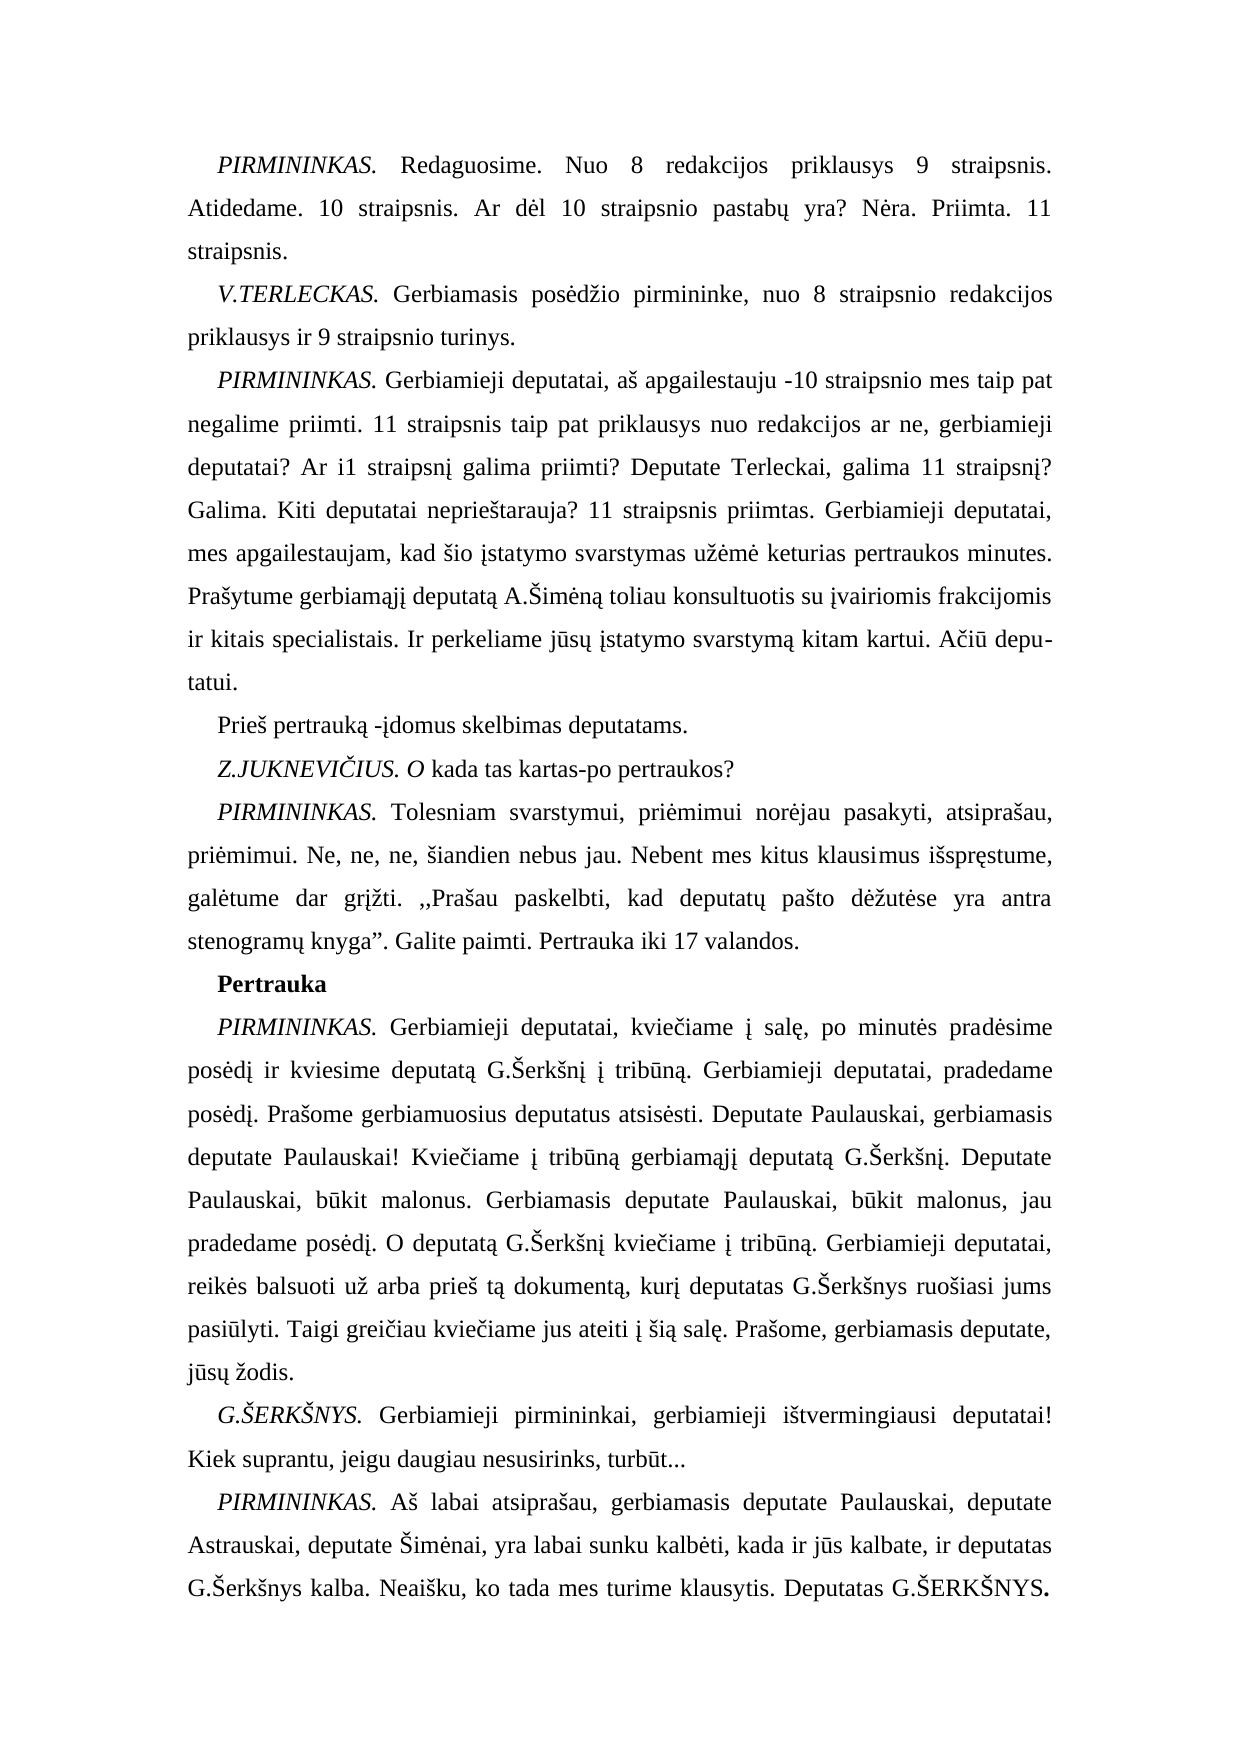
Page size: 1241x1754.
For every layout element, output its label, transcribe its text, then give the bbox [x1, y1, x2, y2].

text PIRMININKAS. Redaguosime. Nuo 8 redakcijos priklausys 9 straipsnis. Atidedame. 10 straipsnis. Ar dėl 10 straipsnio pastabų yra? Nėra. Priimta. 11 straipsnis. [187, 150, 1053, 265]
text PIRMININKAS. Aš labai atsiprašau, gerbiamasis deputate Paulauskai, deputate Astrauskai, deputate Šimėnai, yra labai sunku kalbėti, kada ir jūs kalbate, ir deputatas G.Šerkšnys kalba. Neaišku, ko tada mes turime klausy­tis. Deputatas G.ŠERKŠNYS. [187, 1487, 1053, 1602]
text Prieš pertrauką -įdomus skelbimas deputatams. [187, 711, 1053, 739]
text PIRMININKAS. Gerbiamieji deputatai, aš apgailestauju -10 straipsnio mes taip pat negalime priimti. 11 straipsnis taip pat priklausys nuo redakci­jos ar ne, gerbiamieji deputatai? Ar i1 straipsnį galima priimti? Deputate Terleckai, galima 11 straipsnį? Galima. Kiti deputatai neprieštarauja? 11 straipsnis priimtas. Gerbiamieji deputatai, mes apgailestaujam, kad šio įsta­tymo svarstymas užėmė keturias pertraukos minutes. Prašytume gerbiamąjį deputatą A.Šimėną toliau konsultuotis su įvairiomis frakcijomis ir kitais specialistais. Ir perkeliame jūsų įstatymo svarstymą kitam kartui. Ačiū depu­tatui. [187, 366, 1053, 696]
text PIRMININKAS. Tolesniam svarstymui, priėmimui norėjau pasakyti, atsi­prašau, priėmimui. Ne, ne, ne, šiandien nebus jau. Nebent mes kitus klausi­mus išspręstume, galėtume dar grįžti. ,,Prašau paskelbti, kad deputatų pašto dėžutėse yra antra stenogramų knyga”. Galite paimti. Pertrauka iki 17 va­landos. [187, 797, 1053, 955]
subtitle Pertrauka [187, 969, 1053, 998]
text PIRMININKAS. Gerbiamieji deputatai, kviečiame į salę, po minutės pra­dėsime posėdį ir kviesime deputatą G.Šerkšnį į tribūną. Gerbiamieji deputa­tai, pradedame posėdį. Prašome gerbiamuosius deputatus atsisėsti. Deputa­te Paulauskai, gerbiamasis deputate Paulauskai! Kviečiame į tribūną gerbiamąjį deputatą G.Šerkšnį. Deputate Paulauskai, būkit malonus. Ger­biamasis deputate Paulauskai, būkit malonus, jau pradedame posėdį. O deputatą G.Šerkšnį kviečiame į tribūną. Gerbiamieji deputatai, reikės bal­suoti už arba prieš tą dokumentą, kurį deputatas G.Šerkšnys ruošiasi jums pasiūlyti. Taigi greičiau kviečiame jus ateiti į šią salę. Prašome, gerbiamasis deputate, jūsų žodis. [187, 1012, 1053, 1386]
text Z.JUKNEVIČIUS. O kada tas kartas-po pertraukos? [187, 754, 1053, 782]
text V.TERLECKAS. Gerbiamasis posėdžio pirmininke, nuo 8 straipsnio re­dakcijos priklausys ir 9 straipsnio turinys. [187, 279, 1053, 351]
text G.ŠERKŠNYS. Gerbiamieji pirmininkai, gerbiamieji ištvermingiausi de­putatai! Kiek suprantu, jeigu daugiau nesusirinks, turbūt... [187, 1401, 1053, 1472]
